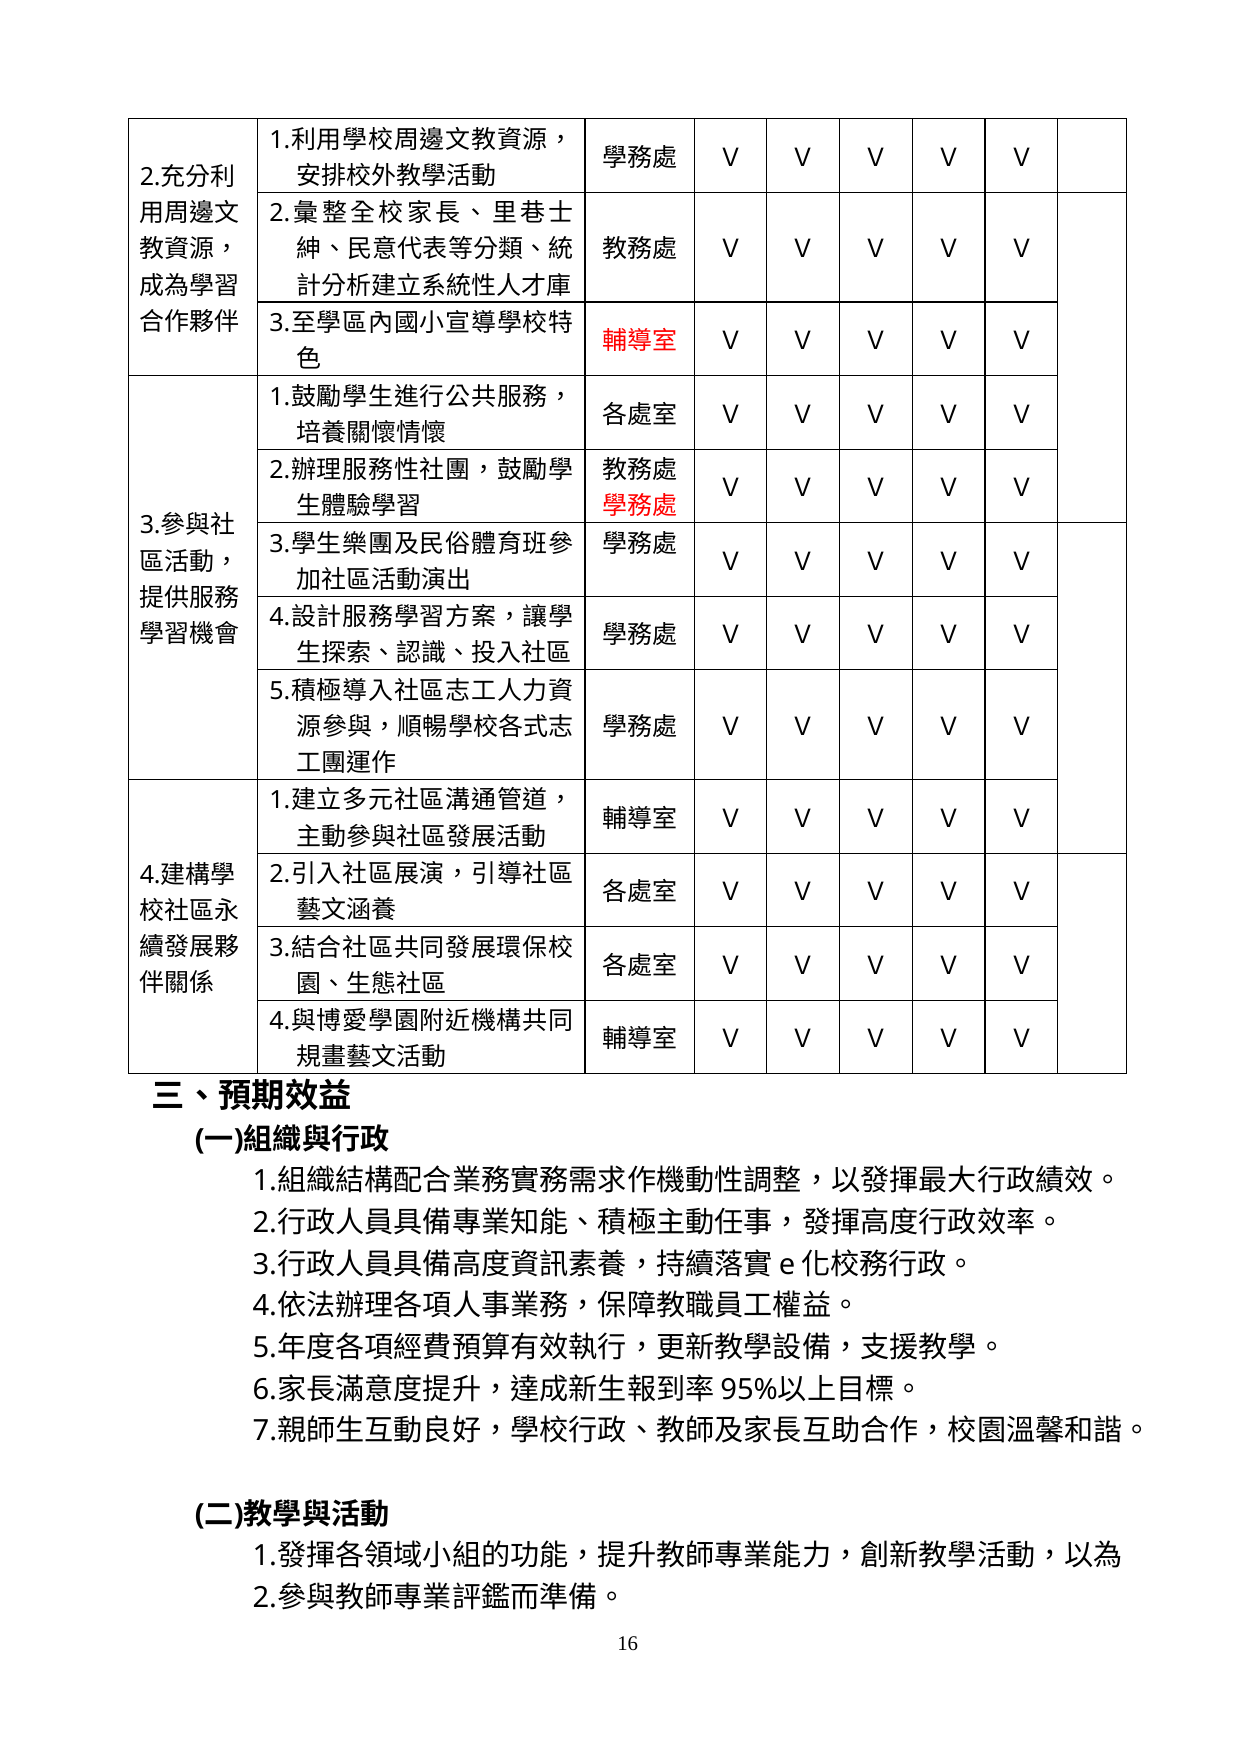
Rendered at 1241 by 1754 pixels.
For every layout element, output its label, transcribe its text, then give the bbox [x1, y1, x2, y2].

table_cell Ｖ [695, 780, 766, 852]
table_cell 3.學生樂團及民俗體育班參加社區活動演出 [258, 523, 584, 596]
table_cell Ｖ [767, 523, 839, 596]
table_cell 3.至學區內國小宣導學校特色 [258, 303, 584, 375]
table_cell Ｖ [913, 780, 984, 852]
table_cell Ｖ [695, 303, 766, 375]
table_cell Ｖ [913, 597, 984, 669]
table_cell Ｖ [695, 450, 766, 522]
table_cell Ｖ [840, 597, 912, 669]
table_cell Ｖ [767, 303, 839, 375]
table_cell Ｖ [767, 450, 839, 522]
table_cell Ｖ [767, 119, 839, 192]
text 4.依法辦理各項人事業務，保障教職員工權益。 [252, 1282, 1137, 1324]
table_cell 5.積極導入社區志工人力資源參與，順暢學校各式志工團運作 [258, 670, 584, 779]
text 6.家長滿意度提升，達成新生報到率95%以上目標。 [252, 1366, 1137, 1407]
table_cell Ｖ [913, 523, 984, 596]
table_cell 輔導室 [586, 1001, 694, 1073]
table_cell Ｖ [913, 303, 984, 375]
table_cell Ｖ [767, 854, 839, 926]
text 1.組織結構配合業務實務需求作機動性調整，以發揮最大行政績效。 [252, 1157, 1137, 1199]
table_cell 4.建構學校社區永續發展夥伴關係 [129, 780, 257, 1073]
table_cell Ｖ [695, 854, 766, 926]
table_cell 3.參與社區活動，提供服務學習機會 [129, 376, 257, 779]
table_cell 輔導室 [586, 303, 694, 375]
table_cell 3.結合社區共同發展環保校園、生態社區 [258, 927, 584, 999]
table_cell [1058, 523, 1126, 852]
text 三、預期效益 [118, 1074, 1137, 1116]
table_cell [1058, 119, 1126, 192]
table_cell [1058, 193, 1126, 522]
table_cell Ｖ [695, 119, 766, 192]
text 3.行政人員具備高度資訊素養，持續落實e化校務行政。 [252, 1241, 1137, 1282]
table_cell Ｖ [840, 450, 912, 522]
table_cell Ｖ [913, 193, 984, 301]
table_cell Ｖ [913, 450, 984, 522]
text 7.親師生互動良好，學校行政、教師及家長互助合作，校園溫馨和諧。 [252, 1407, 1137, 1449]
table_cell Ｖ [767, 193, 839, 301]
table_cell Ｖ [913, 927, 984, 999]
table_cell Ｖ [840, 376, 912, 448]
table_cell Ｖ [767, 376, 839, 448]
table_cell Ｖ [767, 1001, 839, 1073]
table_cell Ｖ [767, 780, 839, 852]
table_cell 學務處 [586, 119, 694, 192]
table_cell Ｖ [986, 670, 1057, 779]
text (二)教學與活動 [118, 1491, 1137, 1532]
table_cell 輔導室 [586, 780, 694, 852]
table_cell 2.彙整全校家長、里巷士紳、民意代表等分類、統計分析建立系統性人才庫 [258, 193, 584, 301]
table_cell Ｖ [840, 303, 912, 375]
table_cell Ｖ [840, 927, 912, 999]
table_cell Ｖ [986, 303, 1057, 375]
table_cell 教務處學務處 [586, 450, 694, 522]
table_cell Ｖ [840, 193, 912, 301]
table_cell Ｖ [695, 670, 766, 779]
table_cell Ｖ [986, 927, 1057, 999]
table_cell 學務處 [586, 670, 694, 779]
table_cell Ｖ [695, 1001, 766, 1073]
table_cell [1058, 854, 1126, 1073]
table_cell Ｖ [695, 597, 766, 669]
table_cell Ｖ [767, 670, 839, 779]
table_cell Ｖ [986, 450, 1057, 522]
table_cell Ｖ [986, 193, 1057, 301]
table_cell 1.利用學校周邊文教資源，安排校外教學活動 [258, 119, 584, 192]
table_cell 2.充分利用周邊文教資源，成為學習合作夥伴 [129, 119, 257, 375]
table_cell Ｖ [913, 670, 984, 779]
table_cell 2.辦理服務性社團，鼓勵學生體驗學習 [258, 450, 584, 522]
table_cell 4.與博愛學園附近機構共同規畫藝文活動 [258, 1001, 584, 1073]
table_cell 各處室 [586, 927, 694, 999]
table_cell Ｖ [695, 523, 766, 596]
table_cell Ｖ [913, 376, 984, 448]
table_cell 教務處 [586, 193, 694, 301]
table_cell Ｖ [840, 854, 912, 926]
table_cell Ｖ [695, 927, 766, 999]
text (一)組織與行政 [118, 1116, 1137, 1157]
table_cell Ｖ [695, 376, 766, 448]
table_cell 4.設計服務學習方案，讓學生探索、認識、投入社區 [258, 597, 584, 669]
table_cell Ｖ [986, 780, 1057, 852]
table_cell Ｖ [986, 376, 1057, 448]
text 2.行政人員具備專業知能、積極主動任事，發揮高度行政效率。 [252, 1199, 1137, 1241]
table_cell Ｖ [986, 119, 1057, 192]
table_cell 學務處 [586, 597, 694, 669]
text 1.發揮各領域小組的功能，提升教師專業能力，創新教學活動，以為2.參與教師專業評鑑而準備。 [252, 1532, 1137, 1616]
table_cell 各處室 [586, 854, 694, 926]
table_cell Ｖ [986, 854, 1057, 926]
table_cell 各處室 [586, 376, 694, 448]
table_cell Ｖ [840, 780, 912, 852]
table_cell Ｖ [840, 1001, 912, 1073]
table_cell 2.引入社區展演，引導社區藝文涵養 [258, 854, 584, 926]
table_cell Ｖ [913, 1001, 984, 1073]
table_cell 1.鼓勵學生進行公共服務，培養關懷情懷 [258, 376, 584, 448]
table_cell Ｖ [840, 523, 912, 596]
table_cell Ｖ [913, 854, 984, 926]
table_cell Ｖ [695, 193, 766, 301]
table_cell Ｖ [913, 119, 984, 192]
table_cell Ｖ [840, 119, 912, 192]
table_cell Ｖ [767, 597, 839, 669]
table_cell Ｖ [840, 670, 912, 779]
text 5.年度各項經費預算有效執行，更新教學設備，支援教學。 [252, 1324, 1137, 1366]
table_cell Ｖ [986, 523, 1057, 596]
table_cell 1.建立多元社區溝通管道，主動參與社區發展活動 [258, 780, 584, 852]
table_cell Ｖ [986, 597, 1057, 669]
table_cell Ｖ [986, 1001, 1057, 1073]
table_cell Ｖ [767, 927, 839, 999]
table_cell 學務處 [586, 523, 694, 596]
